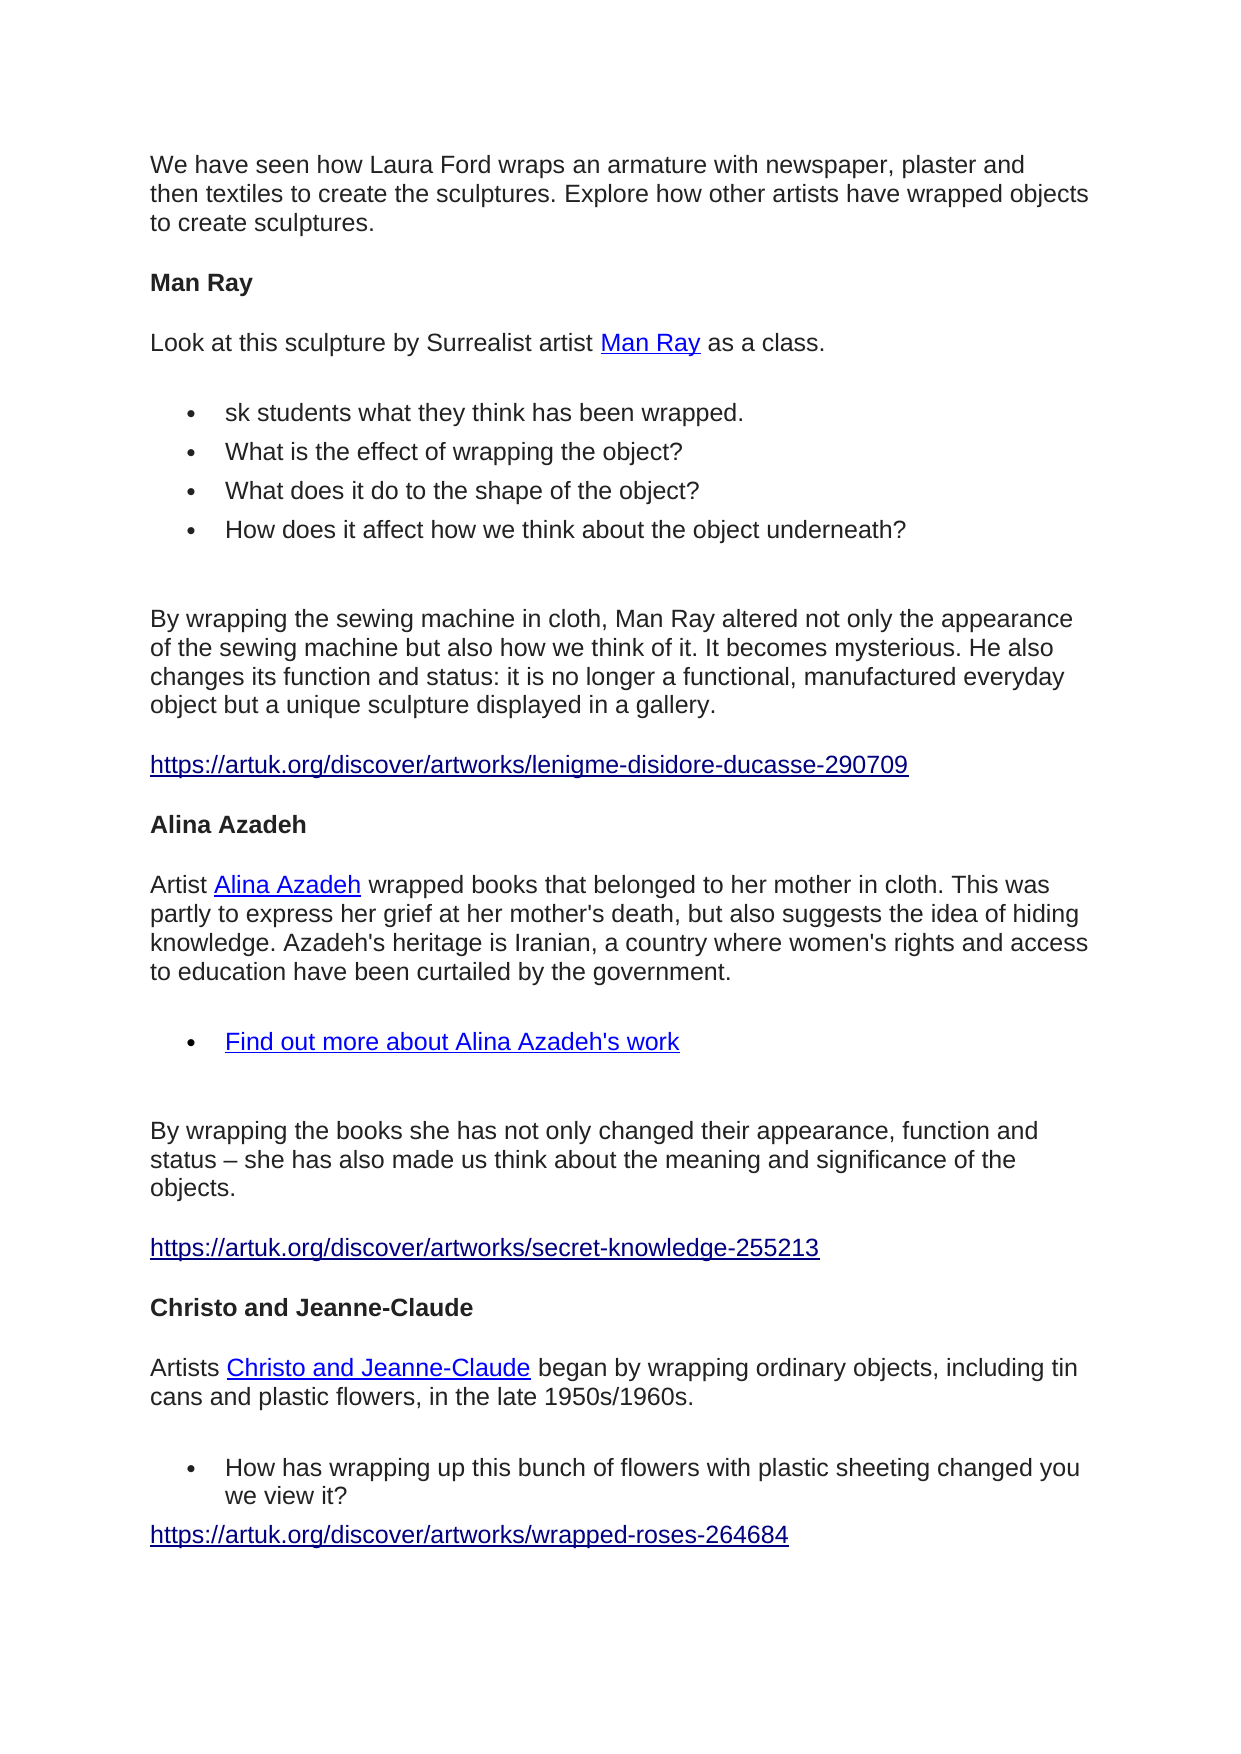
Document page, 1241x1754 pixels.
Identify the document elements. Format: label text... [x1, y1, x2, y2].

list What does it do to the shape of the object? [187, 476, 1090, 505]
text Artist Alina Azadeh wrapped books that belonged to her mother in cloth. This was partly to express her grief at her mother's death, but also suggests the idea of hiding knowledge. Azadeh's heritage is Iranian, a country where women's rights and access to education have been curtailed by the government. [150, 870, 1090, 985]
list How has wrapping up this bunch of flowers with plastic sheeting changed you we view it? [187, 1452, 1090, 1510]
list sk students what they think has been wrapped. [187, 398, 1090, 427]
text By wrapping the books she has not only changed their appearance, function and status – she has also made us think about the meaning and significance of the objects. [150, 1116, 1090, 1202]
text By wrapping the sewing machine in cloth, Man Ray altered not only the appearance of the sewing machine but also how we think of it. It becomes mysterious. He also changes its function and status: it is no longer a functional, manufactured everyday object but a unique sculpture displayed in a gallery. [150, 604, 1090, 719]
text We have seen how Laura Ford wraps an armature with newspaper, plaster and then textiles to create the sculptures. Explore how other artists have wrapped objects to create sculptures. [150, 150, 1090, 236]
text https://artuk.org/discover/artworks/wrapped-roses-264684 [150, 1520, 1090, 1549]
text Alina Azadeh [150, 810, 1090, 839]
list How does it affect how we think about the object underneath? [187, 515, 1090, 544]
text Artists Christo and Jeanne-Claude began by wrapping ordinary objects, including tin cans and plastic flowers, in the late 1950s/1960s. [150, 1353, 1090, 1411]
list What is the effect of wrapping the object? [187, 437, 1090, 466]
list Find out more about Alina Azadeh's work [187, 1027, 1090, 1056]
text Christo and Jeanne-Claude [150, 1293, 1090, 1322]
text https://artuk.org/discover/artworks/lenigme-disidore-ducasse-290709 [150, 750, 1090, 779]
text Look at this sculpture by Surrealist artist Man Ray as a class. [150, 327, 1090, 356]
text Man Ray [150, 267, 1090, 296]
text https://artuk.org/discover/artworks/secret-knowledge-255213 [150, 1233, 1090, 1262]
